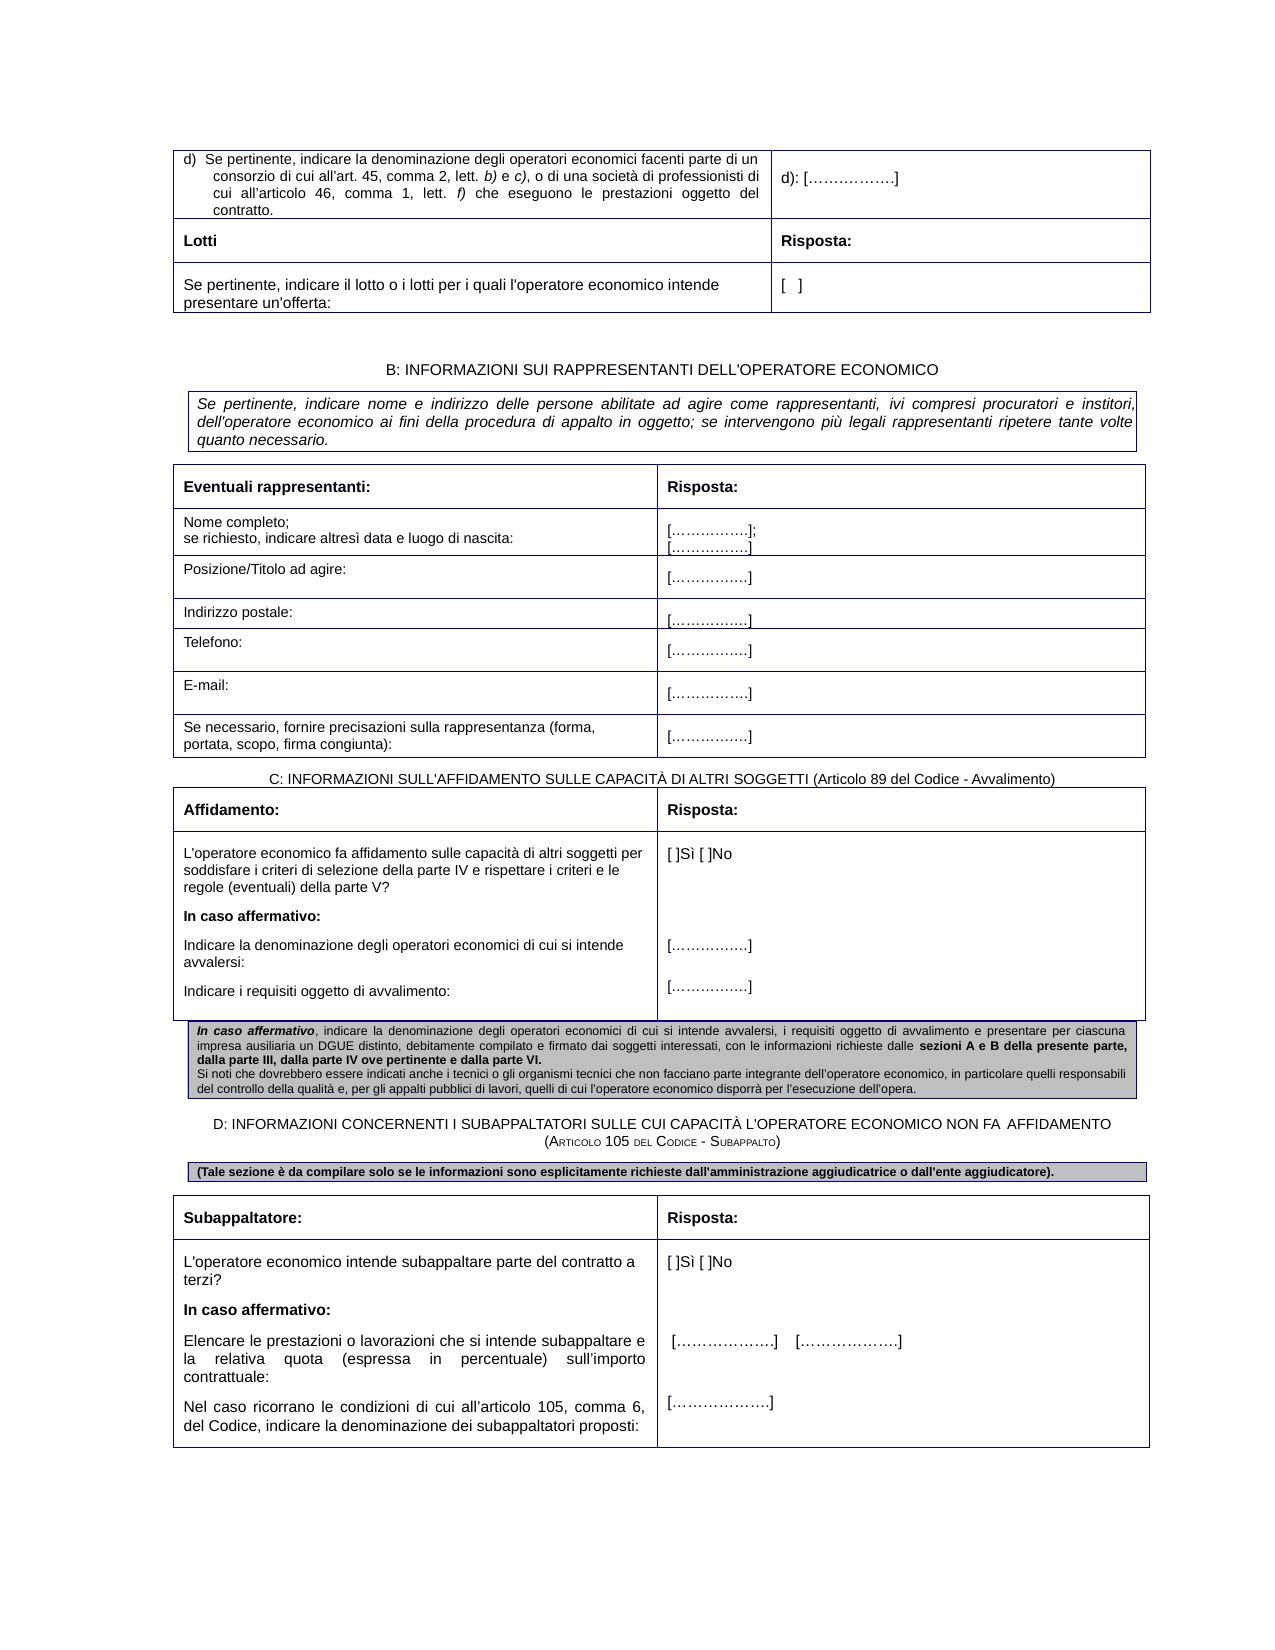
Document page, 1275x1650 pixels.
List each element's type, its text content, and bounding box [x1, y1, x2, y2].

table_cell Posizione/Titolo ad agire: [174, 556, 657, 598]
table_cell Se pertinente, indicare il lotto o i lotti per i quali l'operatore economico intende presentare un'offerta: [174, 263, 771, 312]
table_header Affidamento: [174, 788, 657, 831]
table_cell Indirizzo postale: [174, 599, 657, 628]
table_cell [………….…] [658, 599, 1145, 628]
table_cell [………….…] [658, 556, 1145, 598]
text Si noti che dovrebbero essere indicati anche i tecnici o gli organismi tecnici che non facciano parte integrante dell’operatore economico, in particolare quelli responsabili del controllo della qualità e, per gli appalti pubblici di lavori, quelli di cui l’operatore economico disporrà per l’esecuzione dell’opera. [189, 1064, 1136, 1098]
table_cell Risposta: [772, 219, 1150, 262]
table_cell [………….…] [658, 715, 1145, 757]
table_cell [………….…] [658, 629, 1145, 671]
text In caso affermativo, indicare la denominazione degli operatori economici di cui si intende avvalersi, i requisiti oggetto di avvalimento e presentare per ciascuna impresa ausiliaria un DGUE distinto, debitamente compilato e firmato dai soggetti interessati, con le informazioni richieste dalle sezioni A e B della presente parte, dalla parte III, dalla parte IV ove pertinente e dalla parte VI. [189, 1022, 1136, 1064]
title B: Informazioni sui rappresentanti dell'operatore economico [187, 361, 1137, 379]
table_cell [ ]Sì [ ]No [………….…] [………….…] [658, 832, 1145, 1020]
table_header Risposta: [658, 465, 1145, 508]
table_header Eventuali rappresentanti: [174, 465, 657, 508]
table_cell […………….] [658, 672, 1145, 714]
table_header Risposta: [658, 788, 1145, 831]
table_cell Se necessario, fornire precisazioni sulla rappresentanza (forma, portata, scopo, firma congiunta): [174, 715, 657, 757]
table_header Subappaltatore: [174, 1196, 657, 1239]
table_cell [ ] [772, 263, 1150, 312]
title C: Informazioni sull'affidamento SULLE Capacità di altri soggetti (Articolo 89 del Codice - Avvalimento) [187, 770, 1137, 787]
table_cell Nome completo; se richiesto, indicare altresì data e luogo di nascita: [174, 509, 657, 555]
table_cell L'operatore economico fa affidamento sulle capacità di altri soggetti per soddisfare i criteri di selezione della parte IV e rispettare i criteri e le regole (eventuali) della parte V? In caso affermativo: Indicare la denominazione degli operatori economici di cui si intende avvalersi: Indicare i requisiti oggetto di avvalimento: [174, 832, 657, 1020]
table_cell [ ]Sì [ ]No [……………….] [……………….] [……………….] [658, 1240, 1149, 1447]
table_cell […………….]; […………….] [658, 509, 1145, 555]
table_cell Lotti [174, 219, 771, 262]
text Se pertinente, indicare nome e indirizzo delle persone abilitate ad agire come rappresentanti, ivi compresi procuratori e institori, dell'operatore economico ai fini della procedura di appalto in oggetto; se intervengono più legali rappresentanti ripetere tante volte quanto necessario. [189, 392, 1136, 451]
table_cell d): […….……….] [772, 151, 1150, 218]
table_header Risposta: [658, 1196, 1149, 1239]
table_cell L'operatore economico intende subappaltare parte del contratto a terzi? In caso affermativo: Elencare le prestazioni o lavorazioni che si intende subappaltare e la relativa quota (espressa in percentuale) sull’importo contrattuale: Nel caso ricorrano le condizioni di cui all’articolo 105, comma 6, del Codice, indicare la denominazione dei subappaltatori proposti: [174, 1240, 657, 1447]
table_cell d) Se pertinente, indicare la denominazione degli operatori economici facenti parte di un consorzio di cui all’art. 45, comma 2, lett. b) e c), o di una società di professionisti di cui all’articolo 46, comma 1, lett. f) che eseguono le prestazioni oggetto del contratto. [174, 151, 771, 218]
title D: Informazioni concernenti i subappaltatori sulle cui capacità l'operatore economico non fa affidamento (Articolo 105 del Codice - Subappalto) [187, 1116, 1137, 1149]
table_cell E-mail: [174, 672, 657, 714]
title (Tale sezione è da compilare solo se le informazioni sono esplicitamente richieste dall'amministrazione aggiudicatrice o dall'ente aggiudicatore). [189, 1163, 1146, 1181]
table_cell Telefono: [174, 629, 657, 671]
